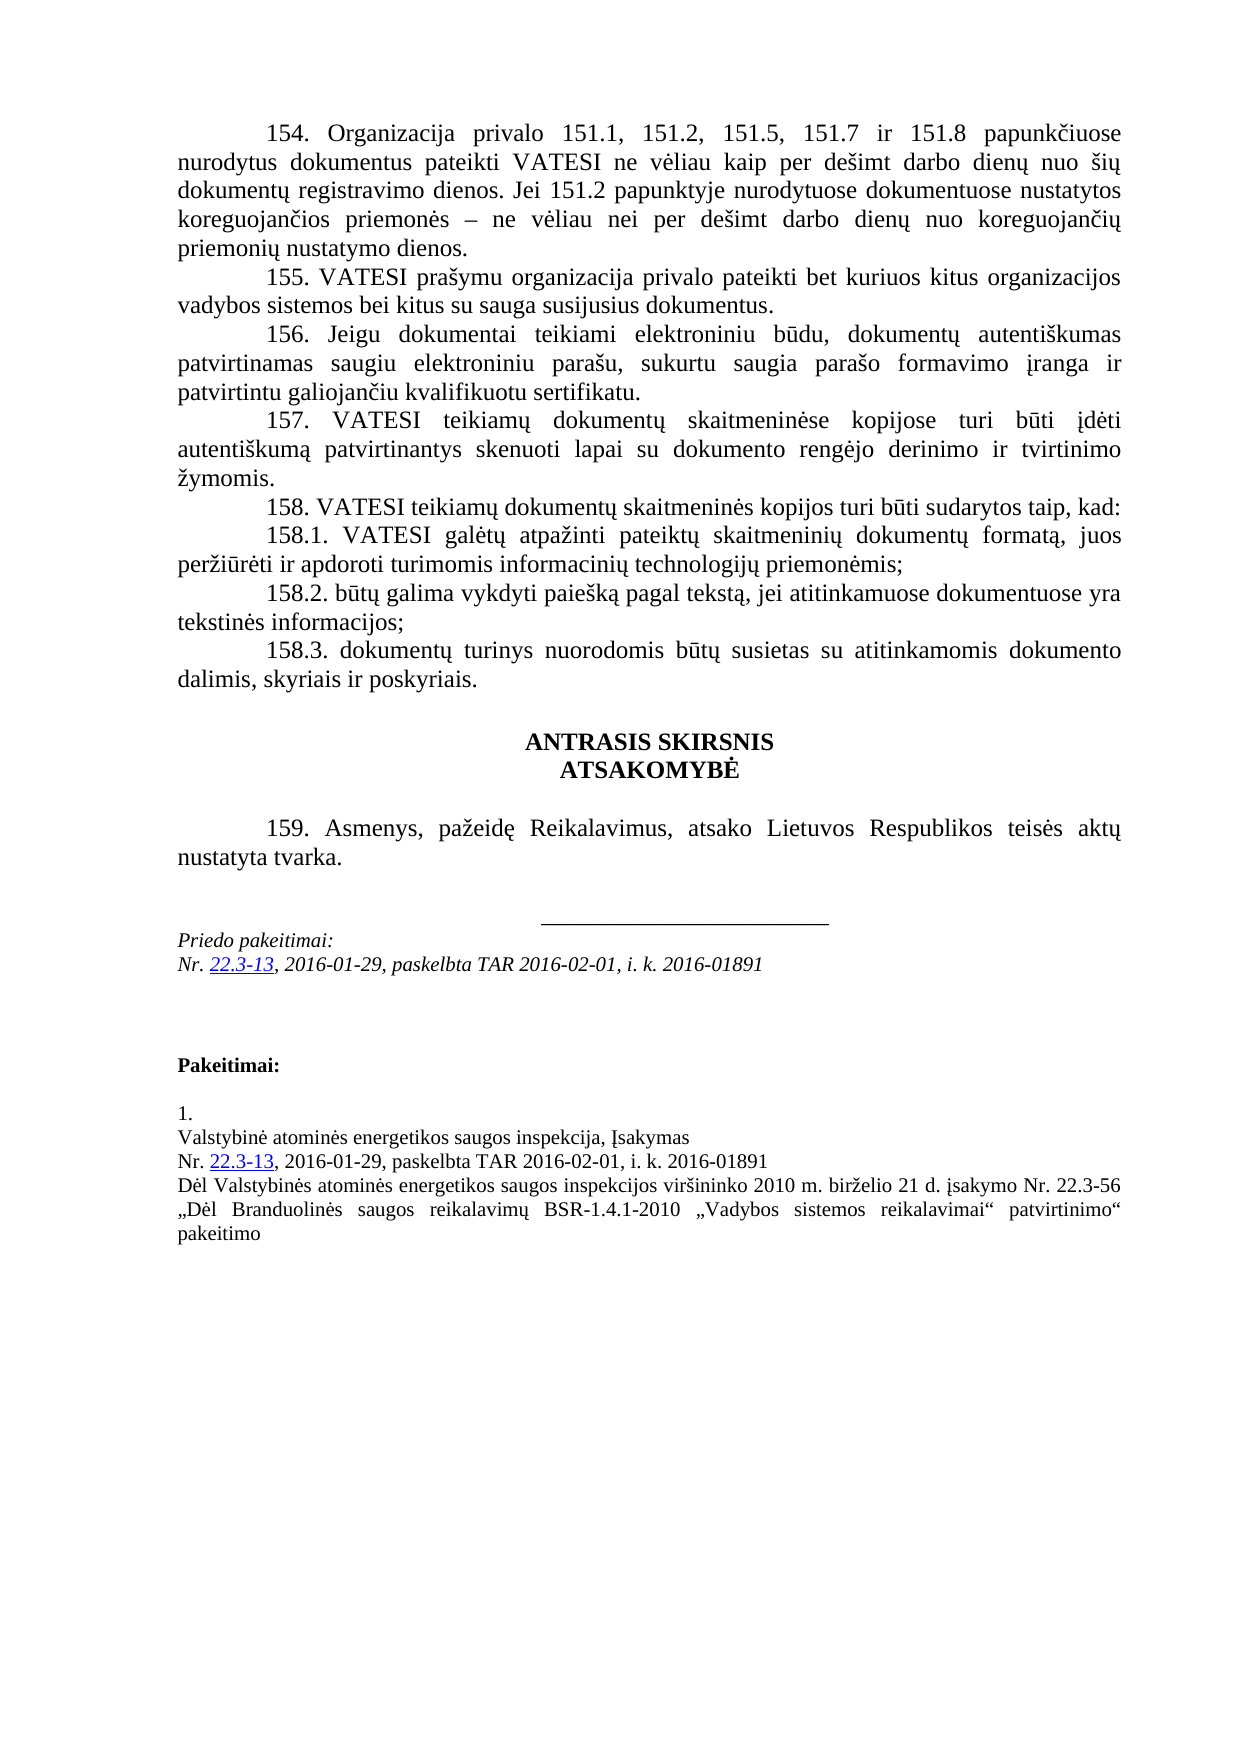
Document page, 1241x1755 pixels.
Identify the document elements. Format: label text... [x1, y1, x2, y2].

text 158. VATESI teikiamų dokumentų skaitmeninės kopijos turi būti sudarytos taip, kad: [177, 492, 1122, 521]
text 159. Asmenys, pažeidę Reikalavimus, atsako Lietuvos Respublikos teisės aktų nustatyta tvarka. [177, 813, 1122, 870]
text 155. VATESI prašymu organizacija privalo pateikti bet kuriuos kitus organizacijos vadybos sistemos bei kitus su sauga susijusius dokumentus. [177, 262, 1122, 319]
text 1. [177, 1101, 1122, 1125]
text 158.1. VATESI galėtų atpažinti pateiktų skaitmeninių dokumentų formatą, juos peržiūrėti ir apdoroti turimomis informacinių technologijų priemonėmis; [177, 521, 1122, 578]
text ANTRASIS SKIRSNIS [177, 727, 1122, 755]
text _______________________ [177, 899, 1122, 928]
text 157. VATESI teikiamų dokumentų skaitmeninėse kopijose turi būti įdėti autentiškumą patvirtinantys skenuoti lapai su dokumento rengėjo derinimo ir tvirtinimo žymomis. [177, 406, 1122, 492]
text 158.2. būtų galima vykdyti paiešką pagal tekstą, jei atitinkamuose dokumentuose yra tekstinės informacijos; [177, 578, 1122, 636]
text Dėl Valstybinės atominės energetikos saugos inspekcijos viršininko 2010 m. birželio 21 d. įsakymo Nr. 22.3-56 „Dėl Branduolinės saugos reikalavimų BSR-1.4.1-2010 „Vadybos sistemos reikalavimai“ patvirtinimo“ pakeitimo [177, 1173, 1122, 1245]
text 154. Organizacija privalo 151.1, 151.2, 151.5, 151.7 ir 151.8 papunkčiuose nurodytus dokumentus pateikti VATESI ne vėliau kaip per dešimt darbo dienų nuo šių dokumentų registravimo dienos. Jei 151.2 papunktyje nurodytuose dokumentuose nustatytos koreguojančios priemonės – ne vėliau nei per dešimt darbo dienų nuo koreguojančių priemonių nustatymo dienos. [177, 118, 1122, 262]
text 156. Jeigu dokumentai teikiami elektroniniu būdu, dokumentų autentiškumas patvirtinamas saugiu elektroniniu parašu, sukurtu saugia parašo formavimo įranga ir patvirtintu galiojančiu kvalifikuotu sertifikatu. [177, 319, 1122, 406]
text Pakeitimai: [177, 1053, 1122, 1077]
text 158.3. dokumentų turinys nuorodomis būtų susietas su atitinkamomis dokumento dalimis, skyriais ir poskyriais. [177, 636, 1122, 693]
text Nr. 22.3-13, 2016-01-29, paskelbta TAR 2016-02-01, i. k. 2016-01891 [177, 1149, 1122, 1173]
text Valstybinė atominės energetikos saugos inspekcija, Įsakymas [177, 1125, 1122, 1149]
text ATSAKOMYBĖ [177, 755, 1122, 784]
text Priedo pakeitimai: [177, 928, 1122, 952]
text Nr. 22.3-13, 2016-01-29, paskelbta TAR 2016-02-01, i. k. 2016-01891 [177, 952, 1122, 976]
